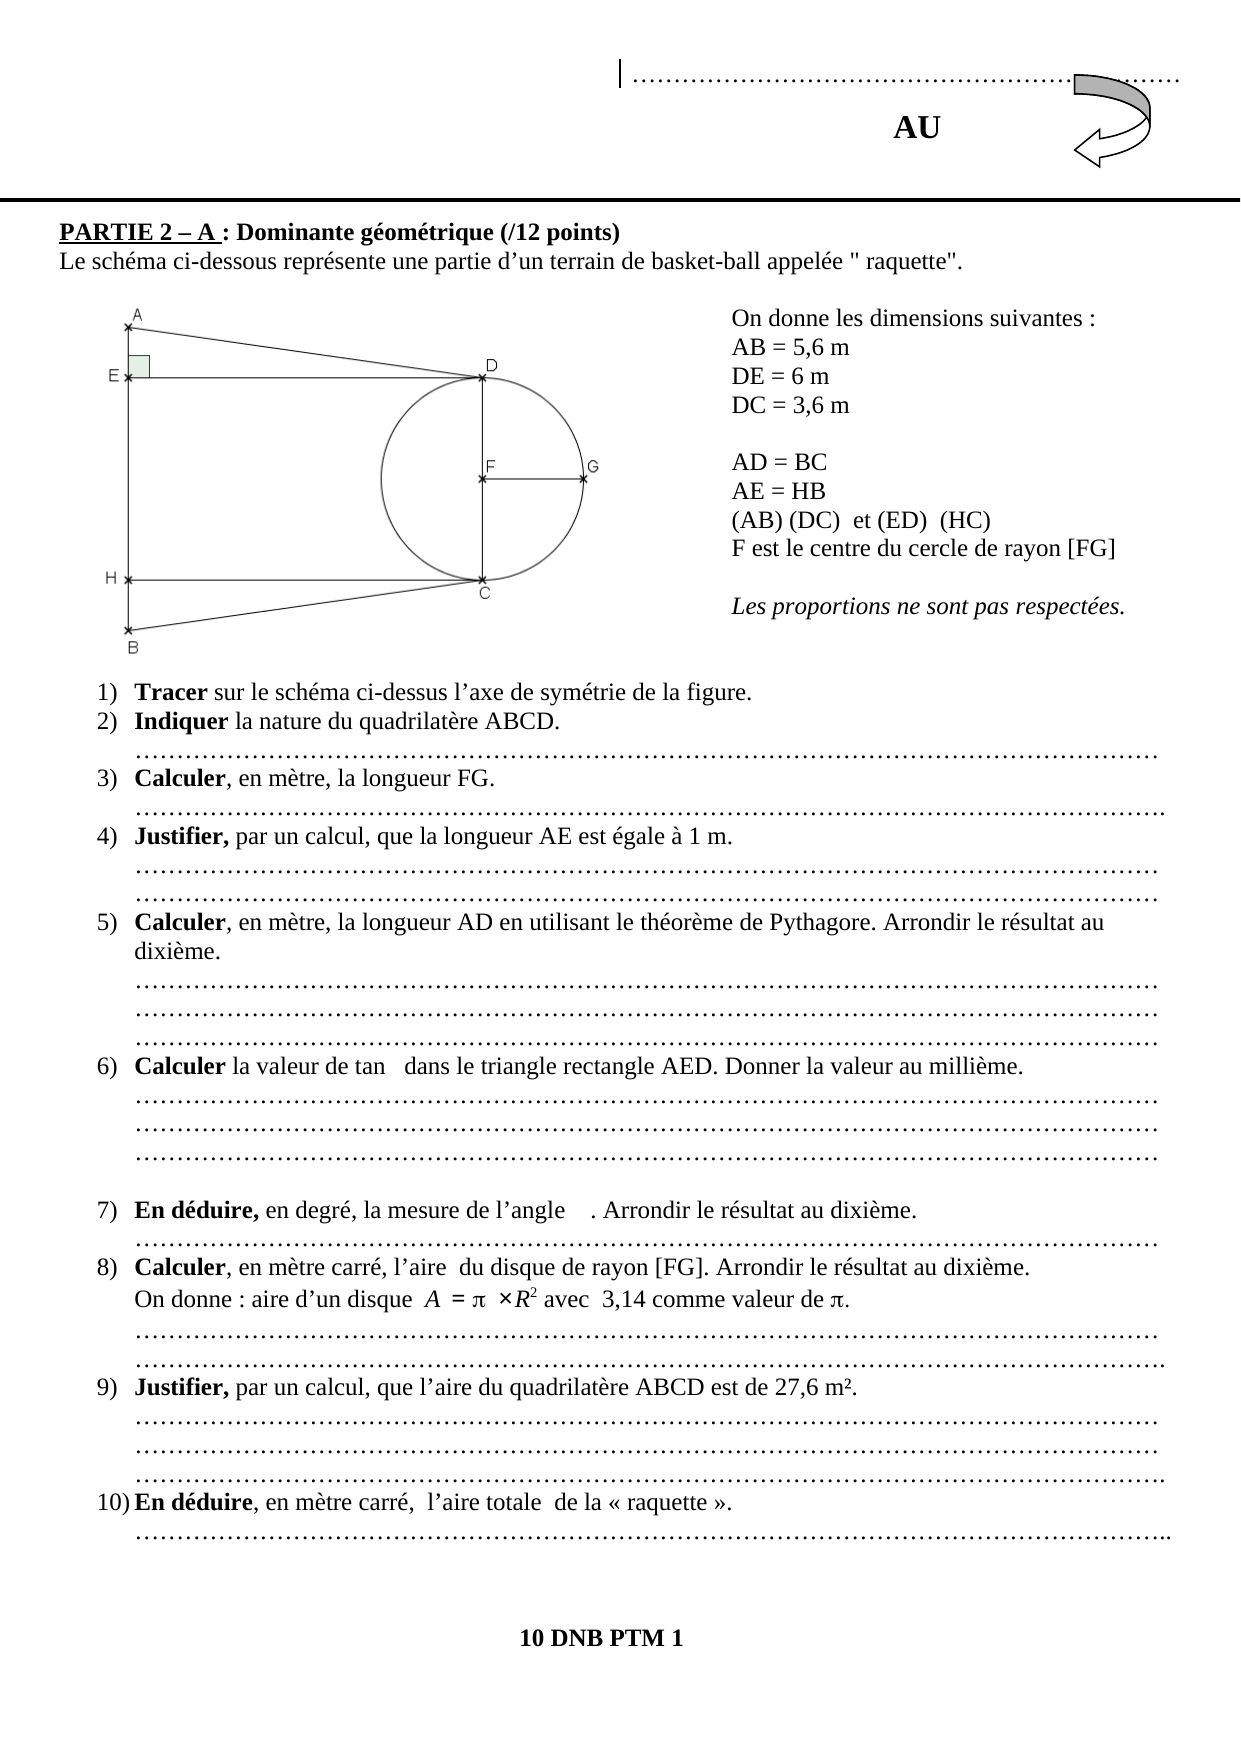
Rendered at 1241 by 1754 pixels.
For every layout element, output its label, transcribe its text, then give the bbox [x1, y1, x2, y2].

list Tracer sur le schéma ci-dessus l’axe de symétrie de la figure. [97, 677, 1181, 706]
text AU [860, 107, 974, 146]
list …………………………………………………………………………………………………………………………………………………………………………………………………………………………. [134, 1315, 1181, 1372]
list …………………………………………………………………………………………………………… [134, 1137, 1181, 1166]
list Justifier, par un calcul, que la longueur AE est égale à 1 m. [97, 821, 1181, 850]
text (AB) (DC) et (ED) (HC) [713, 505, 1181, 533]
list En déduire, en degré, la mesure de l’angle . Arrondir le résultat au dixième. [97, 1195, 1181, 1223]
list ………………………………………………………………………………………………………………………………………………………………………………………………………………………………………………………………………………………………………………………………………. [134, 1401, 1181, 1487]
list ……………………………………………………………………………………………………………………………………………………………………………………………………………………………………………………………………………………………………………………………………… [134, 965, 1181, 1051]
text Le schéma ci-dessous représente une partie d’un terrain de basket-ball appelée " raquette". [59, 246, 1181, 275]
list ………………………………………………………………………………………………………………………………………………………………………………………………………………………… [134, 850, 1181, 907]
table_header ………………………………………………………… [621, 59, 1192, 88]
table_header [48, 59, 619, 88]
list On donne : aire d’un disque A = ×R2 avec 3,14 comme valeur de  [134, 1281, 1181, 1315]
text PARTIE 2 – A : Dominante géométrique (/12 points) [59, 217, 1181, 246]
list En déduire, en mètre carré, l’aire totale de la « raquette ». [97, 1487, 1181, 1516]
list …………………………………………………………………………………………………………… [134, 1223, 1181, 1252]
text AD = BC [713, 447, 1181, 476]
text AE = HB [713, 476, 1181, 505]
list ………………………………………………………………………………………………………………………………………………………………………………………………………………………… [134, 1080, 1181, 1137]
list Calculer la valeur de tan dans le triangle rectangle AED. Donner la valeur au millième. [97, 1051, 1181, 1080]
text DE = 6 m [713, 361, 1181, 390]
list Calculer, en mètre carré, l’aire du disque de rayon [FG]. Arrondir le résultat au dixième. [97, 1252, 1181, 1281]
list Indiquer la nature du quadrilatère ABCD. [97, 706, 1181, 735]
list ……………………………………………………………………………………………………………. [134, 792, 1181, 821]
list …………………………………………………………………………………………………………….. [134, 1516, 1181, 1545]
list Calculer, en mètre, la longueur FG. [97, 763, 1181, 792]
text Les proportions ne sont pas respectées. [713, 591, 1181, 620]
list Justifier, par un calcul, que l’aire du quadrilatère ABCD est de 27,6 m². [97, 1372, 1181, 1401]
text AB = 5,6 m [713, 332, 1181, 361]
list …………………………………………………………………………………………………………… [134, 735, 1181, 763]
list Calculer, en mètre, la longueur AD en utilisant le théorème de Pythagore. Arrondir le résultat au dixième. [97, 907, 1181, 965]
text DC = 3,6 m [713, 390, 1181, 418]
text On donne les dimensions suivantes : [713, 303, 1181, 332]
text F est le centre du cercle de rayon [FG] [713, 533, 1181, 562]
